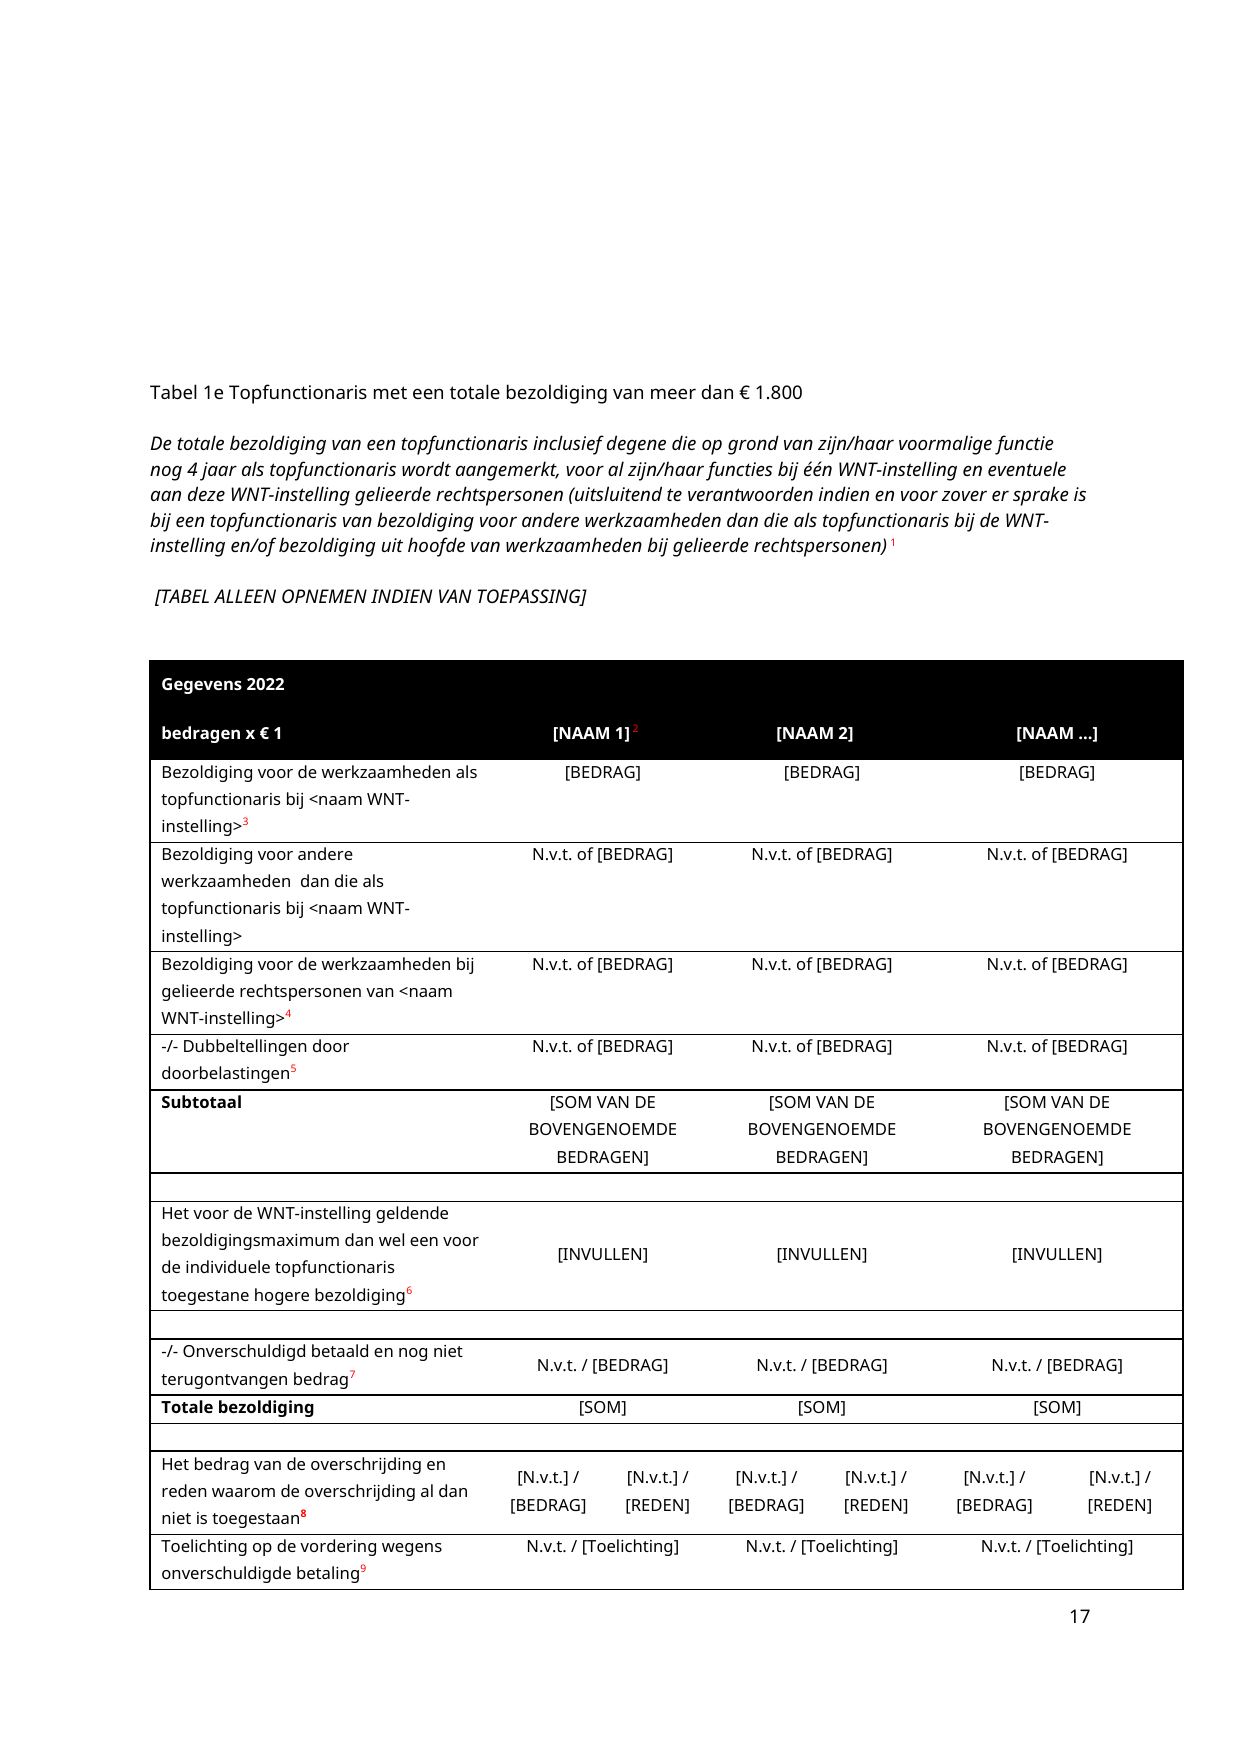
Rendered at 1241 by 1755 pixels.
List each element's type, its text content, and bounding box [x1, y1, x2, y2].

table_cell Bezoldiging voor de werkzaamheden als topfunctionaris bij <naam WNT-instelling>3 [151, 760, 493, 842]
table_cell [SOM] [493, 1396, 712, 1423]
table_header [698, 663, 932, 709]
table_header [932, 663, 1182, 709]
table_cell [493, 1311, 712, 1338]
table_cell [493, 1424, 712, 1450]
table_cell [NAAM 2] [698, 711, 932, 758]
table_cell N.v.t. / [Toelichting] [932, 1535, 1182, 1589]
table_header [493, 663, 698, 709]
table_cell [N.v.t.] / [REDEN] [1057, 1452, 1182, 1533]
table_cell [SOM VAN DE BOVENGENOEMDE BEDRAGEN] [493, 1091, 712, 1172]
table_cell N.v.t. of [BEDRAG] [712, 952, 932, 1033]
table_cell Bezoldiging voor de werkzaamheden bij gelieerde rechtspersonen van <naam WNT-instelling>4 [151, 952, 493, 1033]
text Tabel 1e Topfunctionaris met een totale bezoldiging van meer dan € 1.800 [150, 380, 1090, 405]
table_cell bedragen x € 1 [151, 711, 493, 758]
table_cell Subtotaal [151, 1091, 493, 1172]
table_cell [N.v.t.] / [BEDRAG] [712, 1452, 821, 1533]
table_cell [INVULLEN] [493, 1202, 712, 1310]
table_cell [BEDRAG] [712, 760, 932, 842]
table_cell -/- Dubbeltellingen door doorbelastingen5 [151, 1035, 493, 1089]
table_cell Het bedrag van de overschrijding en reden waarom de overschrijding al dan niet is toegestaan8 [151, 1452, 493, 1533]
table_cell [INVULLEN] [712, 1202, 932, 1310]
table_cell [712, 1174, 932, 1201]
table_cell [SOM] [712, 1396, 932, 1423]
table_cell [151, 1424, 493, 1450]
table_cell [INVULLEN] [932, 1202, 1182, 1310]
table_cell [N.v.t.] / [BEDRAG] [932, 1452, 1057, 1533]
table_cell [N.v.t.] / [REDEN] [603, 1452, 712, 1533]
table_cell [N.v.t.] / [REDEN] [821, 1452, 932, 1533]
table_cell N.v.t. / [Toelichting] [712, 1535, 932, 1589]
table_cell [932, 1311, 1182, 1338]
table_cell [932, 1174, 1182, 1201]
table_cell N.v.t. of [BEDRAG] [932, 843, 1182, 951]
table_cell N.v.t. of [BEDRAG] [493, 1035, 712, 1089]
table_cell [SOM VAN DE BOVENGENOEMDE BEDRAGEN] [712, 1091, 932, 1172]
table_cell N.v.t. / [BEDRAG] [932, 1340, 1182, 1394]
table_cell N.v.t. of [BEDRAG] [932, 1035, 1182, 1089]
table_cell [151, 1174, 493, 1201]
table_cell [SOM] [932, 1396, 1182, 1423]
table_cell N.v.t. / [BEDRAG] [493, 1340, 712, 1394]
table_cell N.v.t. of [BEDRAG] [493, 843, 712, 951]
table_cell [932, 1424, 1182, 1450]
table_cell -/- Onverschuldigd betaald en nog niet terugontvangen bedrag7 [151, 1340, 493, 1394]
table_cell [493, 1174, 712, 1201]
table_cell N.v.t. / [BEDRAG] [712, 1340, 932, 1394]
text De totale bezoldiging van een topfunctionaris inclusief degene die op grond van zijn/haar voormalige functie nog 4 jaar als topfunctionaris wordt aangemerkt, voor al zijn/haar functies bij één WNT-instelling en eventuele aan deze WNT-instelling gelieerde rechtspersonen (uitsluitend te verantwoorden indien en voor zover er sprake is bij een topfunctionaris van bezoldiging voor andere werkzaamheden dan die als topfunctionaris bij de WNT-instelling en/of bezoldiging uit hoofde van werkzaamheden bij gelieerde rechtspersonen) 1 [150, 431, 1090, 558]
table_cell [NAAM …] [932, 711, 1182, 758]
table_cell Het voor de WNT-instelling geldende bezoldigingsmaximum dan wel een voor de individuele topfunctionaris toegestane hogere bezoldiging6 [151, 1202, 493, 1310]
table_cell [SOM VAN DE BOVENGENOEMDE BEDRAGEN] [932, 1091, 1182, 1172]
text [TABEL ALLEEN OPNEMEN indien van toepassing] [150, 584, 1090, 609]
table_cell Bezoldiging voor andere werkzaamheden dan die als topfunctionaris bij <naam WNT-instelling> [151, 843, 493, 951]
table_cell N.v.t. of [BEDRAG] [712, 1035, 932, 1089]
table_cell [BEDRAG] [932, 760, 1182, 842]
table_cell Toelichting op de vordering wegens onverschuldigde betaling9 [151, 1535, 493, 1589]
table_cell [151, 1311, 493, 1338]
table_header Gegevens 2022 [151, 663, 493, 709]
table_cell [BEDRAG] [493, 760, 712, 842]
table_cell Totale bezoldiging [151, 1396, 493, 1423]
table_cell [NAAM 1] 2 [493, 711, 698, 758]
table_cell N.v.t. / [Toelichting] [493, 1535, 712, 1589]
table_cell N.v.t. of [BEDRAG] [493, 952, 712, 1033]
table_cell N.v.t. of [BEDRAG] [712, 843, 932, 951]
table_cell [N.v.t.] / [BEDRAG] [493, 1452, 603, 1533]
table_cell N.v.t. of [BEDRAG] [932, 952, 1182, 1033]
table_cell [712, 1311, 932, 1338]
table_cell [712, 1424, 932, 1450]
